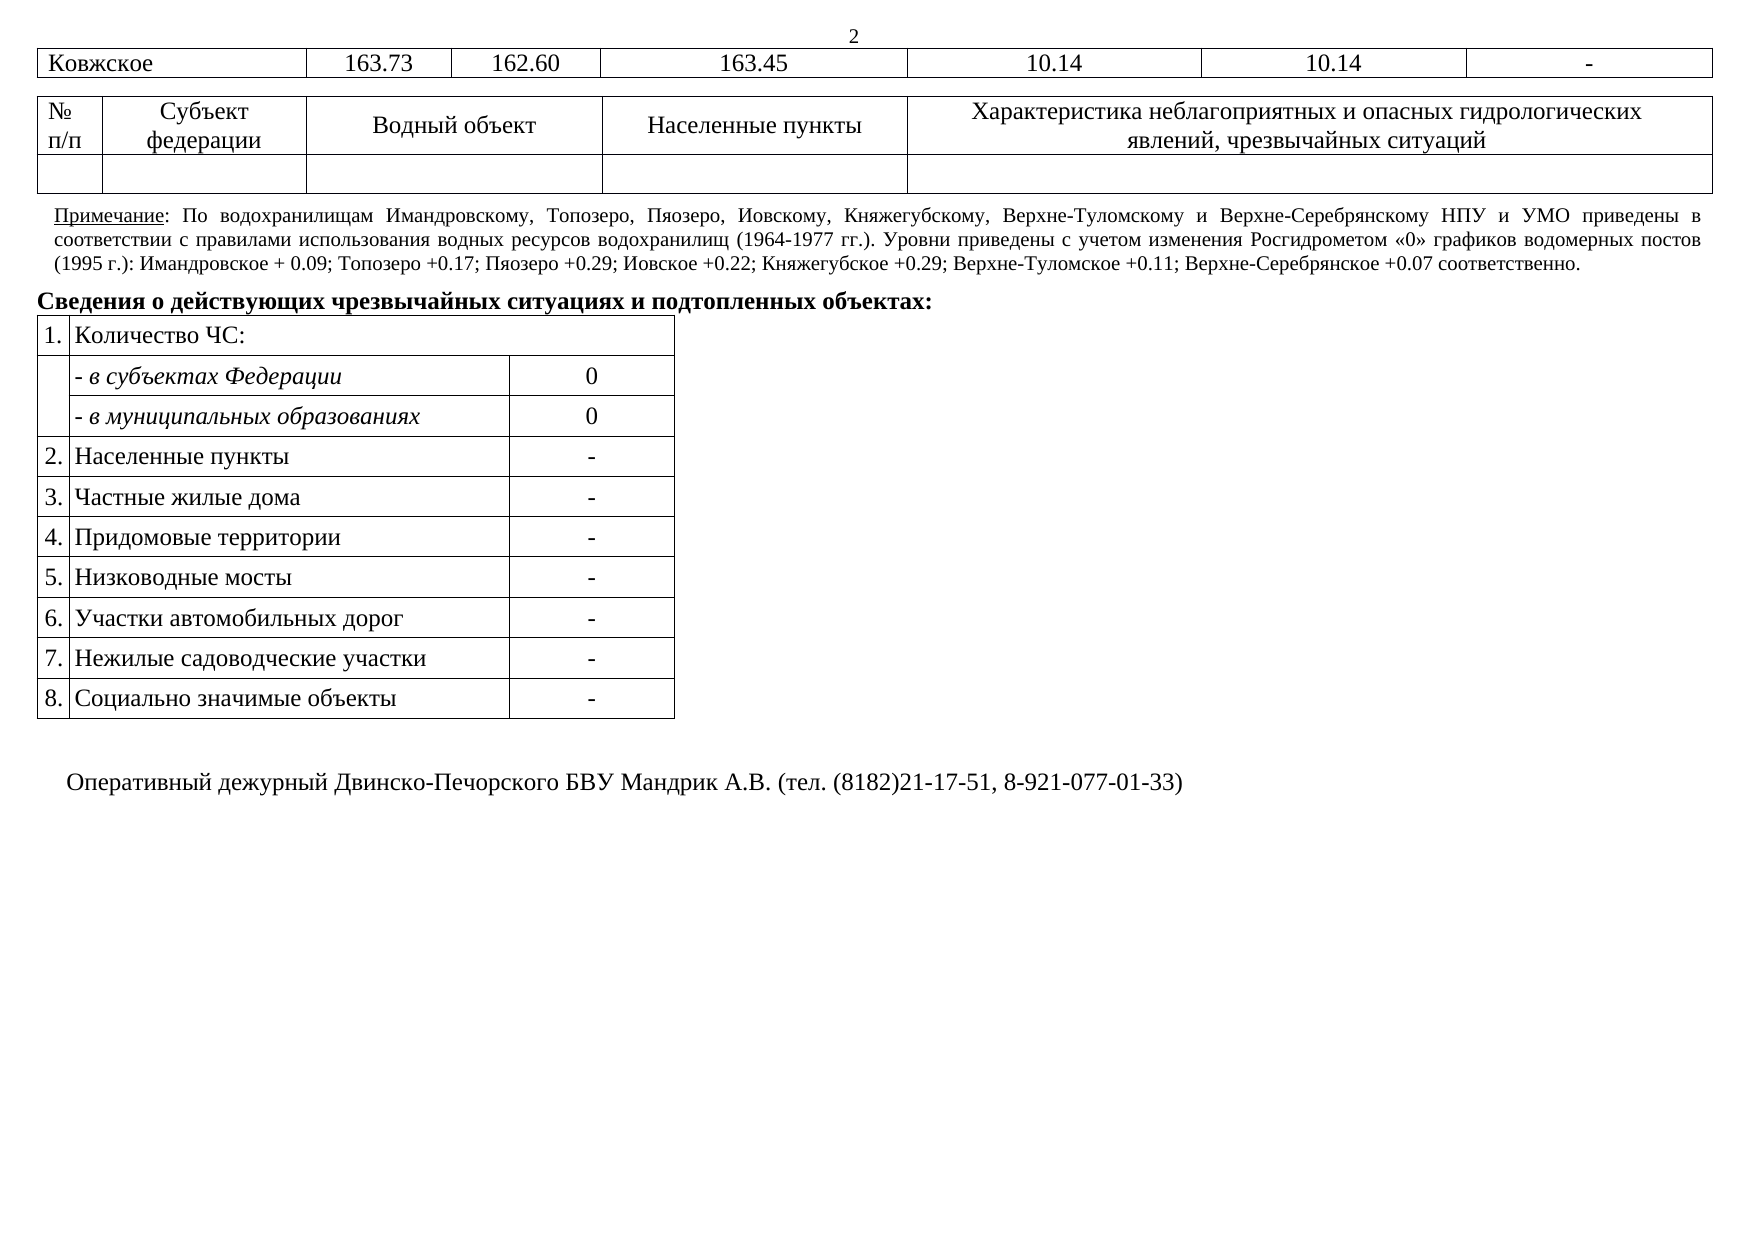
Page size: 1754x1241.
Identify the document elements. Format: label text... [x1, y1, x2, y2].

table_cell 3. [38, 477, 69, 516]
table_cell Придомовые территории [70, 517, 509, 556]
table_cell - [510, 679, 674, 718]
table_cell - [510, 517, 674, 556]
table_cell [38, 155, 102, 193]
table_cell 10.14 [1202, 49, 1466, 77]
table_cell Низководные мосты [70, 557, 509, 597]
table_cell 7. [38, 638, 69, 677]
text Оперативный дежурный Двинско-Печорского БВУ Мандрик А.В. (тел. (8182)21-17-51, 8-921-077-01-33) [66, 767, 1713, 796]
table_cell [603, 155, 907, 193]
table_cell Частные жилые дома [70, 477, 509, 516]
text Сведения о действующих чрезвычайных ситуациях и подтопленных объектах: [37, 286, 1713, 314]
table_cell - [510, 638, 674, 677]
table_cell 163.45 [601, 49, 907, 77]
table_cell - [510, 598, 674, 637]
table_header Субъект федерации [103, 97, 306, 153]
table_cell - [510, 437, 674, 476]
table_header Характеристика неблагоприятных и опасных гидрологических явлений, чрезвычайных ситуаций [908, 97, 1712, 153]
table_cell Нежилые садоводческие участки [70, 638, 509, 677]
table_cell 10.14 [908, 49, 1201, 77]
table_header Водный объект [307, 97, 602, 153]
table_cell [908, 155, 1712, 193]
table_cell Населенные пункты [70, 437, 509, 476]
text Примечание: По водохранилищам Имандровскому, Топозеро, Пяозеро, Иовскому, Княжегубскому, Верхне-Туломскому и Верхне-Серебрянскому НПУ и УМО приведены в соответствии с правилами использования водных ресурсов водохранилищ (1964-1977 гг.). Уровни приведены с учетом изменения Росгидрометом «0» графиков водомерных постов (1995 г.): Имандровское + 0.09; Топозеро +0.17; Пяозеро +0.29; Иовское +0.22; Княжегубское +0.29; Верхне-Туломское +0.11; Верхне-Серебрянское +0.07 соответственно. [54, 203, 1703, 275]
table_cell 5. [38, 557, 69, 597]
table_cell 8. [38, 679, 69, 718]
table_cell 6. [38, 598, 69, 637]
table_cell 0 [510, 356, 674, 395]
table_cell - [1467, 49, 1712, 77]
table_header Количество ЧС: [70, 316, 674, 355]
table_cell 162.60 [452, 49, 600, 77]
table_cell [103, 155, 306, 193]
table_header Населенные пункты [603, 97, 907, 153]
table_cell [38, 356, 69, 436]
table_cell 163.73 [307, 49, 451, 77]
table_cell 0 [510, 396, 674, 436]
table_cell Участки автомобильных дорог [70, 598, 509, 637]
table_cell - [510, 557, 674, 597]
table_cell [307, 155, 602, 193]
table_cell - в субъектах Федерации [70, 356, 509, 395]
table_cell 4. [38, 517, 69, 556]
table_cell - [510, 477, 674, 516]
table_header № п/п [38, 97, 102, 153]
table_cell 2. [38, 437, 69, 476]
table_cell - в муниципальных образованиях [70, 396, 509, 436]
table_cell Социально значимые объекты [70, 679, 509, 718]
table_header 1. [38, 316, 69, 355]
table_cell Ковжское [38, 49, 306, 77]
